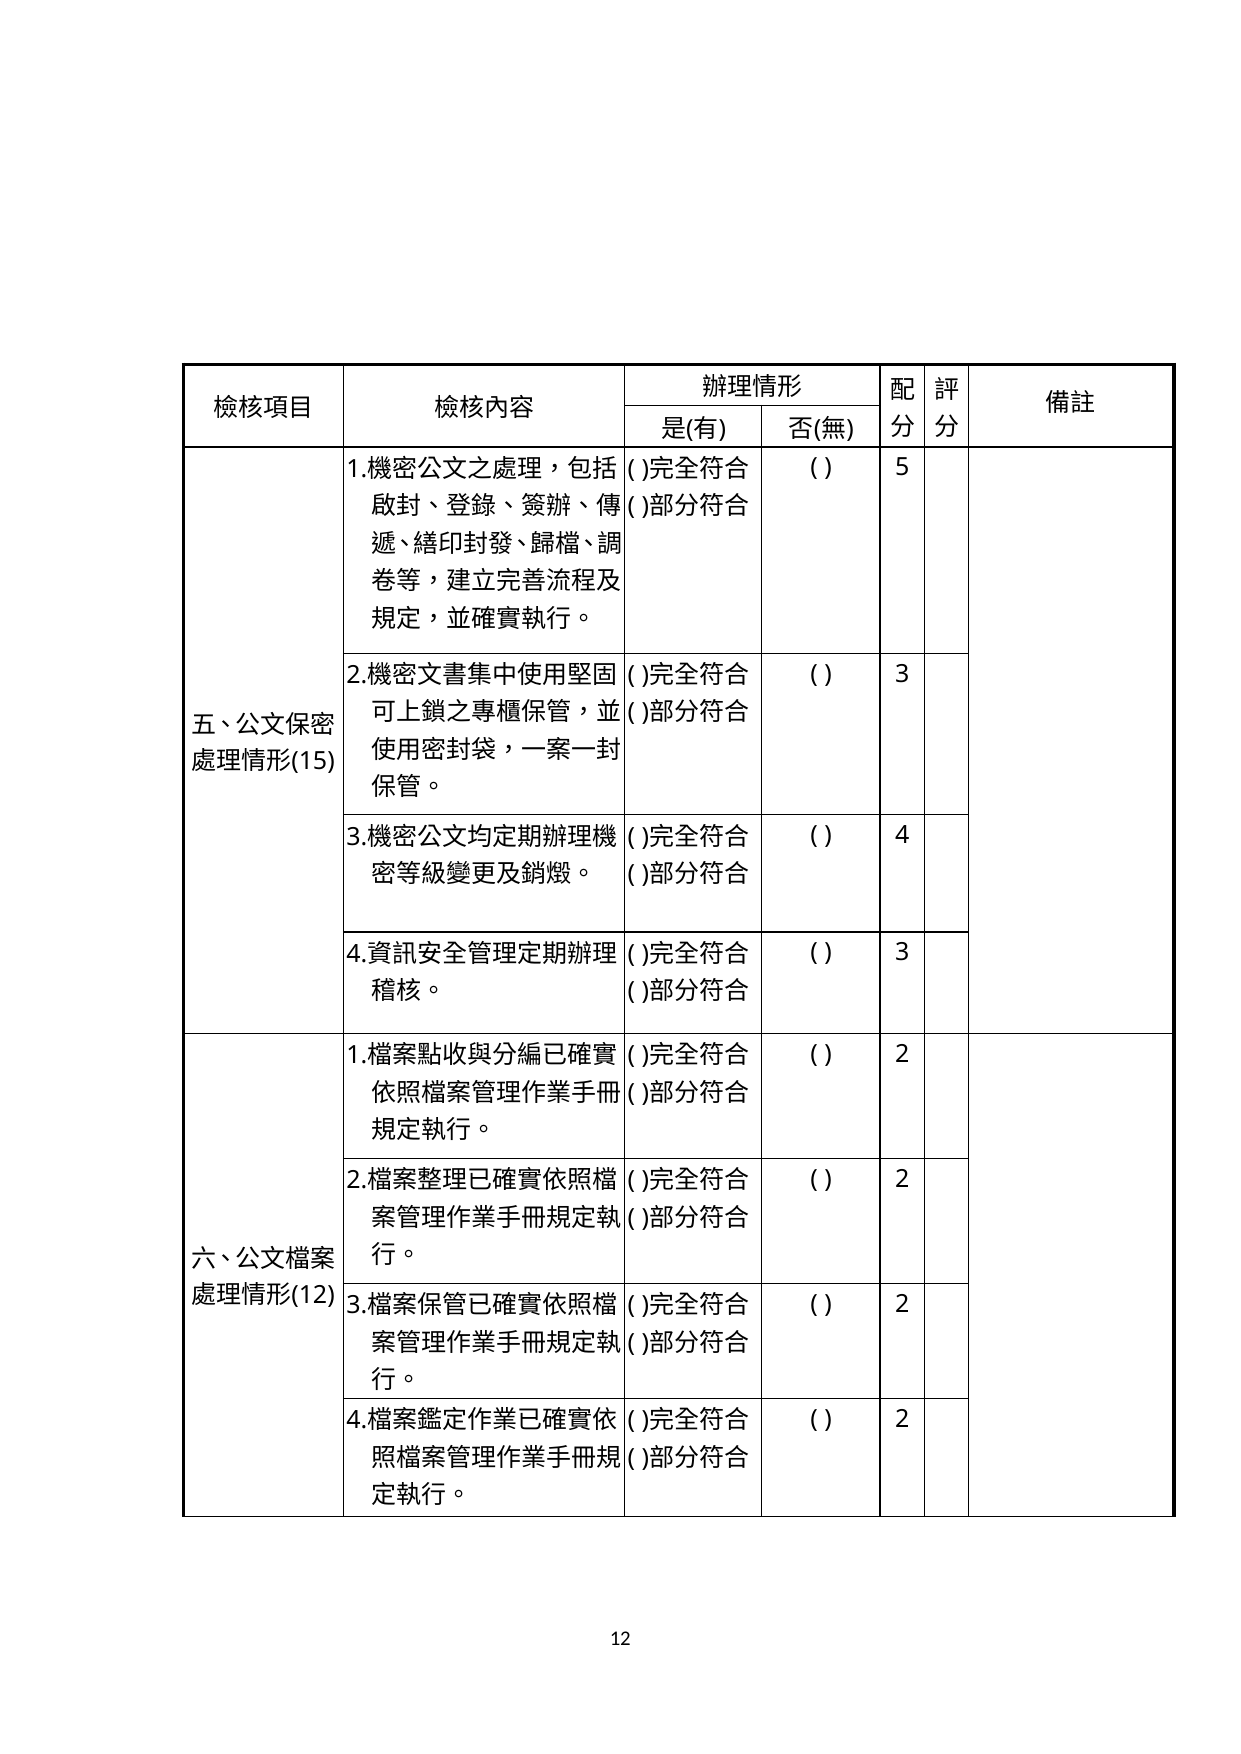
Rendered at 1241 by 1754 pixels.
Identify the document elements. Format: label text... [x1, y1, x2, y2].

table_cell ( ) [762, 933, 879, 1033]
table_cell 2.機密文書集中使用堅固可上鎖之專櫃保管，並使用密封袋，一案一封保管。 [344, 654, 624, 814]
table_cell ( ) [762, 448, 879, 652]
table_cell 2 [881, 1284, 924, 1398]
table_cell ( )完全符合 ( )部分符合 [625, 448, 761, 652]
table_cell 4.資訊安全管理定期辦理稽核。 [344, 933, 624, 1033]
table_cell 2 [881, 1034, 924, 1158]
table_cell 五、公文保密處理情形(15) [185, 448, 343, 1033]
table_cell [925, 1399, 968, 1516]
table_cell 是(有) [625, 406, 761, 446]
table_cell [969, 1034, 1172, 1516]
table_cell [925, 1159, 968, 1283]
table_cell ( ) [762, 1159, 879, 1283]
table_cell [925, 933, 968, 1033]
table_cell [925, 815, 968, 931]
table_header 檢核內容 [344, 366, 624, 446]
table_cell 2 [881, 1399, 924, 1516]
table_cell 2.檔案整理已確實依照檔案管理作業手冊規定執行。 [344, 1159, 624, 1283]
table_cell ( ) [762, 1284, 879, 1398]
table_cell [925, 448, 968, 652]
table_cell ( ) [762, 815, 879, 931]
table_cell ( )完全符合 ( )部分符合 [625, 1034, 761, 1158]
table_cell [969, 448, 1172, 1033]
table_header 配分 [881, 366, 924, 446]
table_cell ( )完全符合 ( )部分符合 [625, 933, 761, 1033]
table_cell [925, 1034, 968, 1158]
table_cell 5 [881, 448, 924, 652]
table_cell ( )完全符合 ( )部分符合 [625, 815, 761, 931]
table_header 辦理情形 [625, 366, 879, 404]
table_cell 2 [881, 1159, 924, 1283]
table_cell 3 [881, 933, 924, 1033]
table_cell [925, 654, 968, 814]
table_cell 4.檔案鑑定作業已確實依照檔案管理作業手冊規定執行。 [344, 1399, 624, 1516]
table_cell ( ) [762, 654, 879, 814]
table_cell ( ) [762, 1034, 879, 1158]
table_cell ( )完全符合 ( )部分符合 [625, 654, 761, 814]
table_cell 六、公文檔案處理情形(12) [185, 1034, 343, 1516]
table_header 評分 [925, 366, 968, 446]
table_header 檢核項目 [185, 366, 343, 446]
table_cell ( )完全符合 ( )部分符合 [625, 1159, 761, 1283]
table_header 備註 [969, 366, 1172, 446]
table_cell [925, 1284, 968, 1398]
table_cell 4 [881, 815, 924, 931]
table_cell 3 [881, 654, 924, 814]
table_cell ( )完全符合 ( )部分符合 [625, 1399, 761, 1516]
table_cell 3.機密公文均定期辦理機密等級變更及銷燬。 [344, 815, 624, 931]
table_cell ( ) [762, 1399, 879, 1516]
table_cell 3.檔案保管已確實依照檔案管理作業手冊規定執行。 [344, 1284, 624, 1398]
table_cell ( )完全符合 ( )部分符合 [625, 1284, 761, 1398]
table_cell 1.檔案點收與分編已確實依照檔案管理作業手冊規定執行。 [344, 1034, 624, 1158]
table_cell 否(無) [762, 406, 879, 446]
table_cell 1.機密公文之處理，包括啟封、登錄、簽辦、傳遞、繕印封發、歸檔、調卷等，建立完善流程及規定，並確實執行。 [344, 448, 624, 652]
